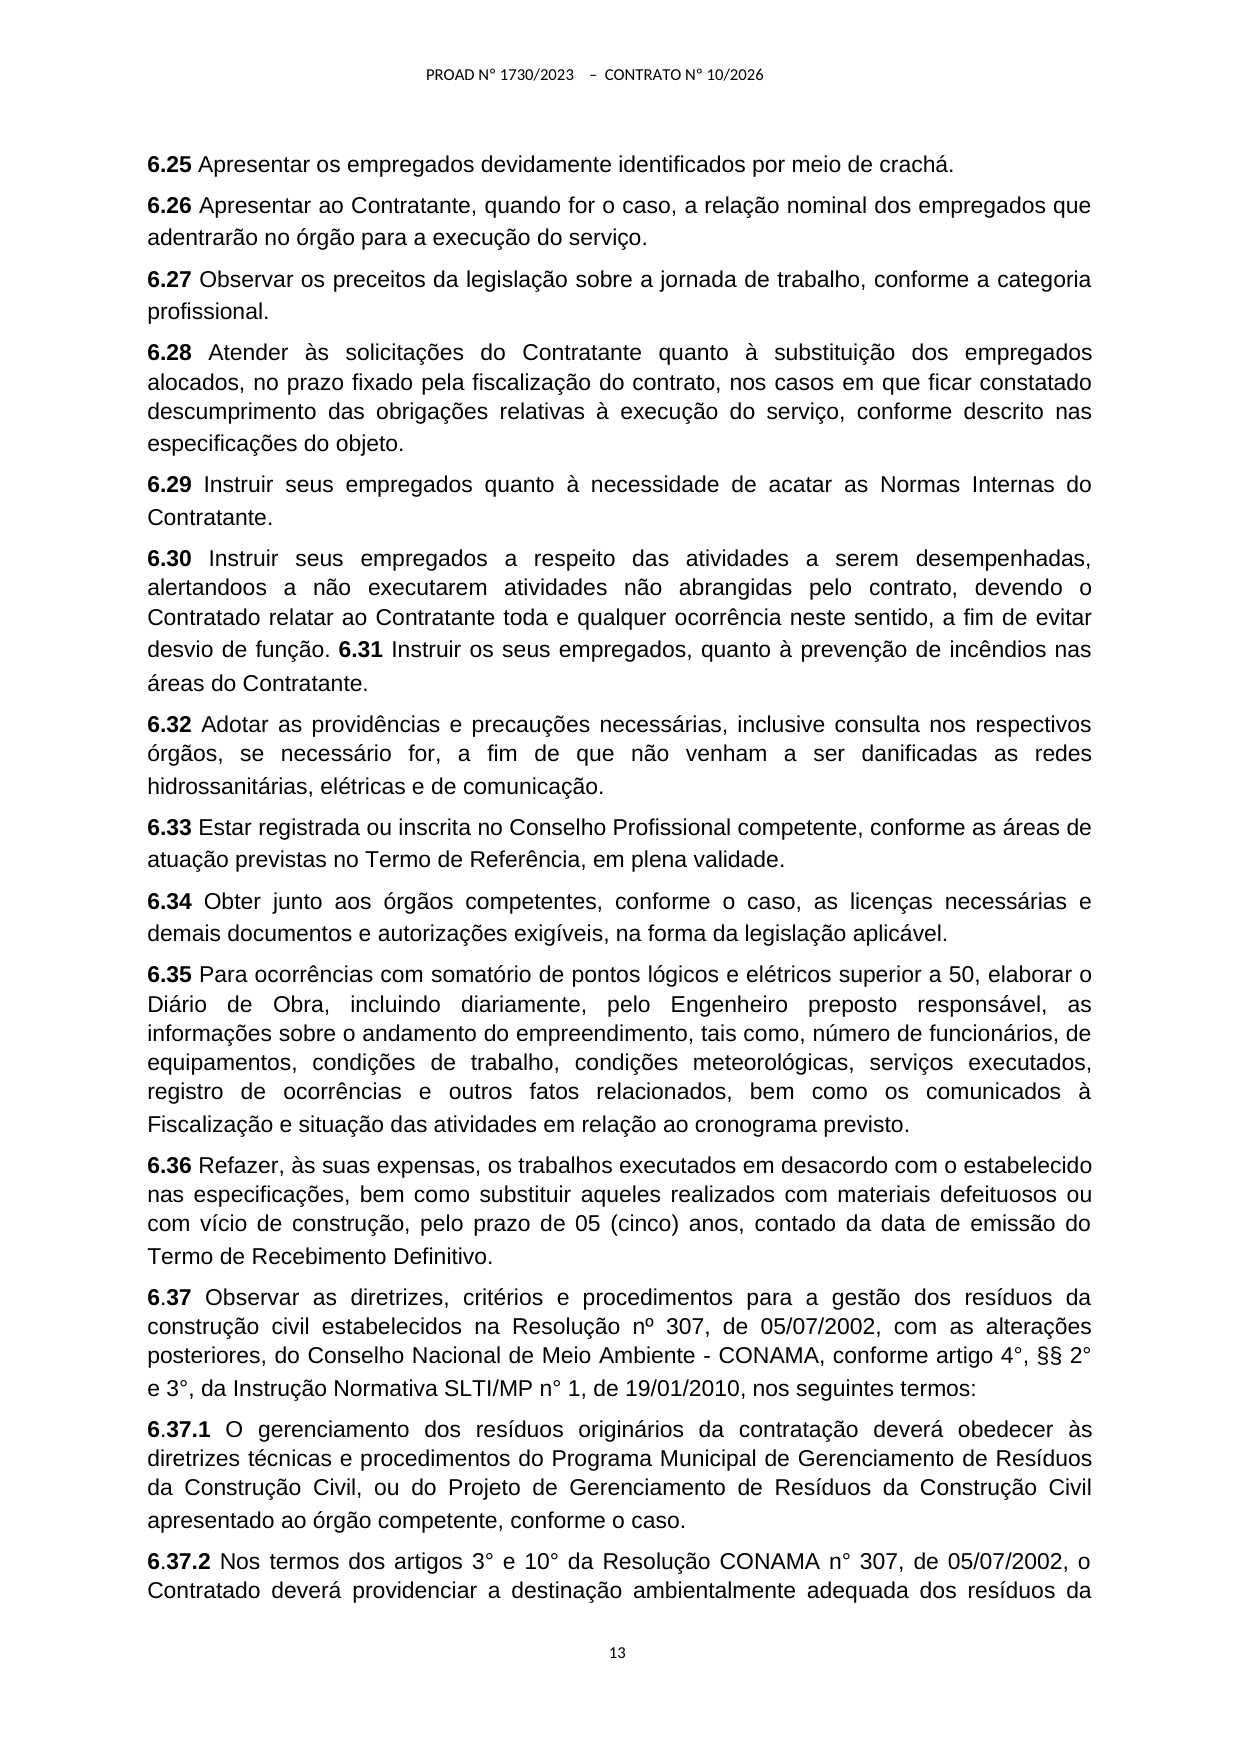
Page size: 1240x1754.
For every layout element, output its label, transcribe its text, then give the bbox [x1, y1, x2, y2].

text 6.27 Observar os preceitos da legislação sobre a jornada de trabalho, conforme a categoria profissional. [147, 266, 1093, 326]
text 6.37 Observar as diretrizes, critérios e procedimentos para a gestão dos resíduos da construção civil estabelecidos na Resolução nº 307, de 05/07/2002, com as alterações posteriores, do Conselho Nacional de Meio Ambiente - CONAMA, conforme artigo 4°, §§ 2° e 3°, da Instrução Normativa SLTI/MP n° 1, de 19/01/2010, nos seguintes termos: [147, 1284, 1093, 1402]
text 6.37.2 Nos termos dos artigos 3° e 10° da Resolução CONAMA n° 307, de 05/07/2002, o Contratado deverá providenciar a destinação ambientalmente adequada dos resíduos da [147, 1548, 1093, 1604]
text 6.37.1 O gerenciamento dos resíduos originários da contratação deverá obedecer às diretrizes técnicas e procedimentos do Programa Municipal de Gerenciamento de Resíduos da Construção Civil, ou do Projeto de Gerenciamento de Resíduos da Construção Civil apresentado ao órgão competente, conforme o caso. [147, 1416, 1093, 1534]
text 6.33 Estar registrada ou inscrita no Conselho Profissional competente, conforme as áreas de atuação previstas no Termo de Referência, em plena validade. [147, 814, 1093, 874]
text 6.25 Apresentar os empregados devidamente identificados por meio de crachá. [147, 148, 1093, 178]
text 6.36 Refazer, às suas expensas, os trabalhos executados em desacordo com o estabelecido nas especificações, bem como substituir aqueles realizados com materiais defeituosos ou com vício de construção, pelo prazo de 05 (cinco) anos, contado da data de emissão do Termo de Recebimento Definitivo. [147, 1152, 1093, 1270]
text 6.32 Adotar as providências e precauções necessárias, inclusive consulta nos respectivos órgãos, se necessário for, a fim de que não venham a ser danificadas as redes hidrossanitárias, elétricas e de comunicação. [147, 711, 1093, 800]
text 6.29 Instruir seus empregados quanto à necessidade de acatar as Normas Internas do Contratante. [147, 471, 1093, 532]
text 6.28 Atender às solicitações do Contratante quanto à substituição dos empregados alocados, no prazo fixado pela fiscalização do contrato, nos casos em que ficar constatado descumprimento das obrigações relativas à execução do serviço, conforme descrito nas especificações do objeto. [147, 339, 1093, 458]
text 6.35 Para ocorrências com somatório de pontos lógicos e elétricos superior a 50, elaborar o Diário de Obra, incluindo diariamente, pelo Engenheiro preposto responsável, as informações sobre o andamento do empreendimento, tais como, número de funcionários, de equipamentos, condições de trabalho, condições meteorológicas, serviços executados, registro de ocorrências e outros fatos relacionados, bem como os comunicados à Fiscalização e situação das atividades em relação ao cronograma previsto. [147, 961, 1093, 1138]
text 6.26 Apresentar ao Contratante, quando for o caso, a relação nominal dos empregados que adentrarão no órgão para a execução do serviço. [147, 192, 1093, 252]
text 6.30 Instruir seus empregados a respeito das atividades a serem desempenhadas, alertandoos a não executarem atividades não abrangidas pelo contrato, devendo o Contratado relatar ao Contratante toda e qualquer ocorrência neste sentido, a fim de evitar desvio de função. 6.31 Instruir os seus empregados, quanto à prevenção de incêndios nas áreas do Contratante. [147, 545, 1093, 697]
text 6.34 Obter junto aos órgãos competentes, conforme o caso, as licenças necessárias e demais documentos e autorizações exigíveis, na forma da legislação aplicável. [147, 888, 1093, 948]
